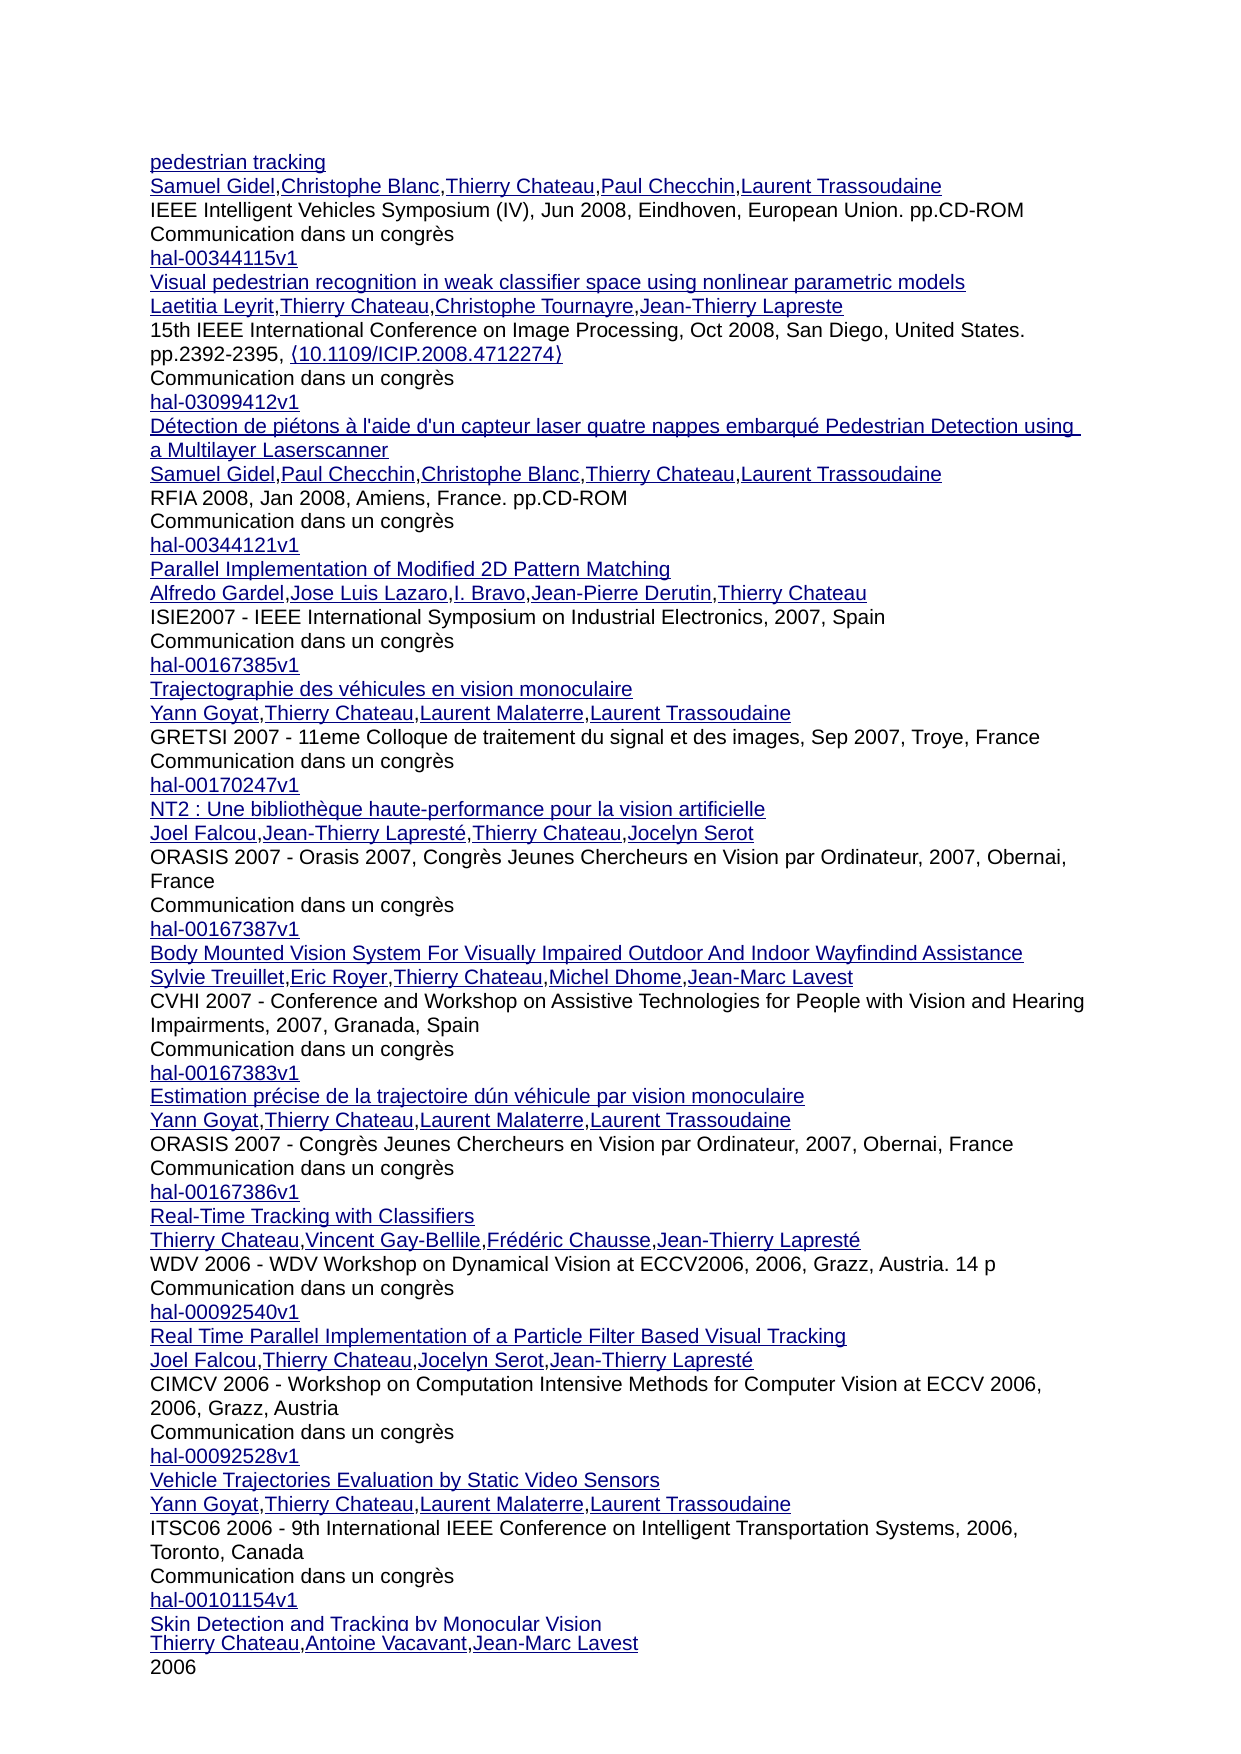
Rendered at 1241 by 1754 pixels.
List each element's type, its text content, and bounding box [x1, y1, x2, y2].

table_cell pedestrian tracking Samuel Gidel,Christophe Blanc,Thierry Chateau,Paul Checchin,Laurent Trassoudaine IEEE Intelligent Vehicles Symposium (IV), Jun 2008, Eindhoven, European Union. pp.CD-ROM Communication dans un congrès hal-00344115v1 [150, 150, 1090, 270]
table_cell Parallel Implementation of Modified 2D Pattern Matching Alfredo Gardel,Jose Luis Lazaro,I. Bravo,Jean-Pierre Derutin,Thierry Chateau ISIE2007 - IEEE International Symposium on Industrial Electronics, 2007, Spain Communication dans un congrès hal-00167385v1 [150, 557, 1090, 677]
table_cell Skin Detection and Tracking by Monocular Vision Thierry Chateau,Antoine Vacavant,Jean-Marc Lavest 2006 [150, 1611, 1090, 1679]
table_cell Vehicle Trajectories Evaluation by Static Video Sensors Yann Goyat,Thierry Chateau,Laurent Malaterre,Laurent Trassoudaine ITSC06 2006 - 9th International IEEE Conference on Intelligent Transportation Systems, 2006, Toronto, Canada Communication dans un congrès hal-00101154v1 [150, 1468, 1090, 1611]
table_cell Real Time Parallel Implementation of a Particle Filter Based Visual Tracking Joel Falcou,Thierry Chateau,Jocelyn Serot,Jean-Thierry Lapresté CIMCV 2006 - Workshop on Computation Intensive Methods for Computer Vision at ECCV 2006, 2006, Grazz, Austria Communication dans un congrès hal-00092528v1 [150, 1324, 1090, 1468]
table_cell Real-Time Tracking with Classifiers Thierry Chateau,Vincent Gay-Bellile,Frédéric Chausse,Jean-Thierry Lapresté WDV 2006 - WDV Workshop on Dynamical Vision at ECCV2006, 2006, Grazz, Austria. 14 p Communication dans un congrès hal-00092540v1 [150, 1204, 1090, 1324]
table_cell Body Mounted Vision System For Visually Impaired Outdoor And Indoor Wayfindind Assistance Sylvie Treuillet,Eric Royer,Thierry Chateau,Michel Dhome,Jean-Marc Lavest CVHI 2007 - Conference and Workshop on Assistive Technologies for People with Vision and Hearing Impairments, 2007, Granada, Spain Communication dans un congrès hal-00167383v1 [150, 941, 1090, 1084]
table_cell Visual pedestrian recognition in weak classifier space using nonlinear parametric models Laetitia Leyrit,Thierry Chateau,Christophe Tournayre,Jean-Thierry Lapreste 15th IEEE International Conference on Image Processing, Oct 2008, San Diego, United States. pp.2392-2395, ⟨10.1109/ICIP.2008.4712274⟩ Communication dans un congrès hal-03099412v1 [150, 270, 1090, 413]
table_cell Détection de piétons à l'aide d'un capteur laser quatre nappes embarqué Pedestrian Detection using a Multilayer Laserscanner Samuel Gidel,Paul Checchin,Christophe Blanc,Thierry Chateau,Laurent Trassoudaine RFIA 2008, Jan 2008, Amiens, France. pp.CD-ROM Communication dans un congrès hal-00344121v1 [150, 414, 1090, 557]
table_cell NT2 : Une bibliothèque haute-performance pour la vision artificielle Joel Falcou,Jean-Thierry Lapresté,Thierry Chateau,Jocelyn Serot ORASIS 2007 - Orasis 2007, Congrès Jeunes Chercheurs en Vision par Ordinateur, 2007, Obernai, France Communication dans un congrès hal-00167387v1 [150, 797, 1090, 941]
table_cell Trajectographie des véhicules en vision monoculaire Yann Goyat,Thierry Chateau,Laurent Malaterre,Laurent Trassoudaine GRETSI 2007 - 11eme Colloque de traitement du signal et des images, Sep 2007, Troye, France Communication dans un congrès hal-00170247v1 [150, 677, 1090, 797]
table_cell Estimation précise de la trajectoire dún véhicule par vision monoculaire Yann Goyat,Thierry Chateau,Laurent Malaterre,Laurent Trassoudaine ORASIS 2007 - Congrès Jeunes Chercheurs en Vision par Ordinateur, 2007, Obernai, France Communication dans un congrès hal-00167386v1 [150, 1084, 1090, 1204]
